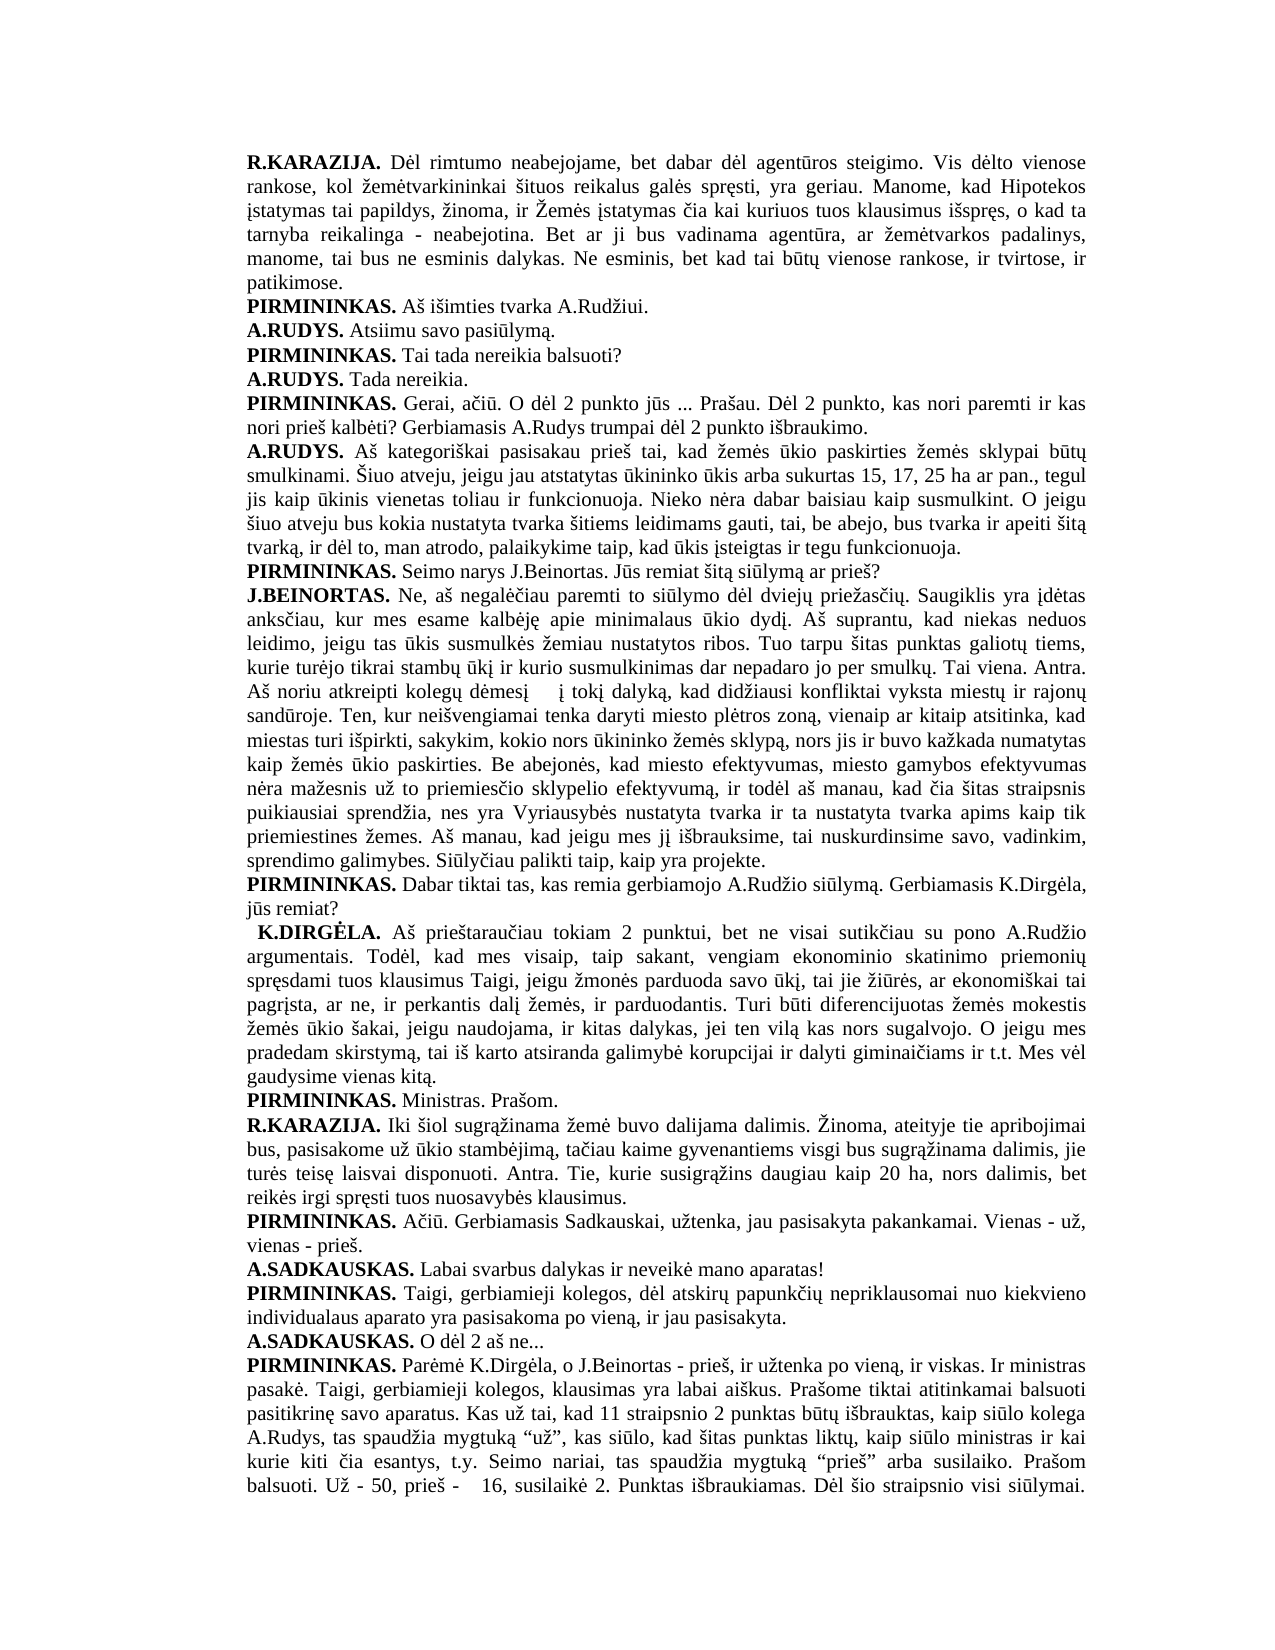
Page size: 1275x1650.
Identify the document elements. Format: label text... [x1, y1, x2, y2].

text J.BEINORTAS. Ne, aš negalėčiau paremti to siūlymo dėl dviejų priežasčių. Saugiklis yra įdėtas anksčiau, kur mes esame kalbėję apie minimalaus ūkio dydį. Aš suprantu, kad niekas neduos leidimo, jeigu tas ūkis susmulkės žemiau nustatytos ribos. Tuo tarpu šitas punktas galiotų tiems, kurie turėjo tikrai stambų ūkį ir kurio susmulkinimas dar nepadaro jo per smulkų. Tai viena. Antra. Aš noriu atkreipti kolegų dėmesį į tokį dalyką, kad didžiausi konfliktai vyksta miestų ir rajonų sandūroje. Ten, kur neišvengiamai tenka daryti miesto plėtros zoną, vienaip ar kitaip atsitinka, kad miestas turi išpirkti, sakykim, kokio nors ūkininko žemės sklypą, nors jis ir buvo kažkada numatytas kaip žemės ūkio paskirties. Be abejonės, kad miesto efektyvumas, miesto gamybos efektyvumas nėra mažesnis už to priemiesčio sklypelio efektyvumą, ir todėl aš manau, kad čia šitas straipsnis puikiausiai sprendžia, nes yra Vyriausybės nustatyta tvarka ir ta nustatyta tvarka apims kaip tik priemiestines žemes. Aš manau, kad jeigu mes jį išbrauksime, tai nuskurdinsime savo, vadinkim, sprendimo galimybes. Siūlyčiau palikti taip, kaip yra projekte. [247, 583, 1087, 872]
text R.KARAZIJA. Dėl rimtumo neabejojame, bet dabar dėl agentūros steigimo. Vis dėlto vienose rankose, kol žemėtvarkininkai šituos reikalus galės spręsti, yra geriau. Manome, kad Hipotekos įstatymas tai papildys, žinoma, ir Žemės įstatymas čia kai kuriuos tuos klausimus išspręs, o kad ta tarnyba reikalinga - neabejotina. Bet ar ji bus vadinama agentūra, ar žemėtvarkos padalinys, manome, tai bus ne esminis dalykas. Ne esminis, bet kad tai būtų vienose rankose, ir tvirtose, ir patikimose. [247, 150, 1087, 294]
text PIRMININKAS. Aš išimties tvarka A.Rudžiui. [247, 294, 1087, 318]
text PIRMININKAS. Gerai, ačiū. O dėl 2 punkto jūs ... Prašau. Dėl 2 punkto, kas nori paremti ir kas nori prieš kalbėti? Gerbiamasis A.Rudys trumpai dėl 2 punkto išbraukimo. [247, 391, 1087, 439]
text PIRMININKAS. Parėmė K.Dirgėla, o J.Beinortas - prieš, ir užtenka po vieną, ir viskas. Ir ministras pasakė. Taigi, gerbiamieji kolegos, klausimas yra labai aiškus. Prašome tiktai atitinkamai balsuoti pasitikrinę savo aparatus. Kas už tai, kad 11 straipsnio 2 punktas būtų išbrauktas, kaip siūlo kolega A.Rudys, tas spaudžia mygtuką “už”, kas siūlo, kad šitas punktas liktų, kaip siūlo ministras ir kai kurie kiti čia esantys, t.y. Seimo nariai, tas spaudžia mygtuką “prieš” arba susilaiko. Prašom balsuoti. Už - 50, prieš - 16, susilaikė 2. Punktas išbraukiamas. Dėl šio straipsnio visi siūlymai. [247, 1353, 1087, 1497]
text PIRMININKAS. Dabar tiktai tas, kas remia gerbiamojo A.Rudžio siūlymą. Gerbiamasis K.Dirgėla, jūs remiat? [247, 872, 1087, 920]
text PIRMININKAS. Seimo narys J.Beinortas. Jūs remiat šitą siūlymą ar prieš? [247, 559, 1087, 583]
text A.RUDYS. Atsiimu savo pasiūlymą. [247, 318, 1087, 342]
text K.DIRGĖLA. Aš prieštaraučiau tokiam 2 punktui, bet ne visai sutikčiau su pono A.Rudžio argumentais. Todėl, kad mes visaip, taip sakant, vengiam ekonominio skatinimo priemonių spręsdami tuos klausimus Taigi, jeigu žmonės parduoda savo ūkį, tai jie žiūrės, ar ekonomiškai tai pagrįsta, ar ne, ir perkantis dalį žemės, ir parduodantis. Turi būti diferencijuotas žemės mokestis žemės ūkio šakai, jeigu naudojama, ir kitas dalykas, jei ten vilą kas nors sugalvojo. O jeigu mes pradedam skirstymą, tai iš karto atsiranda galimybė korupcijai ir dalyti giminaičiams ir t.t. Mes vėl gaudysime vienas kitą. [247, 920, 1087, 1088]
text PIRMININKAS. Taigi, gerbiamieji kolegos, dėl atskirų papunkčių nepriklausomai nuo kiekvieno individualaus aparato yra pasisakoma po vieną, ir jau pasisakyta. [247, 1281, 1087, 1329]
text PIRMININKAS. Tai tada nereikia balsuoti? [247, 342, 1087, 367]
text A.SADKAUSKAS. Labai svarbus dalykas ir neveikė mano aparatas! [247, 1257, 1087, 1281]
text A.RUDYS. Tada nereikia. [247, 367, 1087, 391]
text A.RUDYS. Aš kategoriškai pasisakau prieš tai, kad žemės ūkio paskirties žemės sklypai būtų smulkinami. Šiuo atveju, jeigu jau atstatytas ūkininko ūkis arba sukurtas 15, 17, 25 ha ar pan., tegul jis kaip ūkinis vienetas toliau ir funkcionuoja. Nieko nėra dabar baisiau kaip susmulkint. O jeigu šiuo atveju bus kokia nustatyta tvarka šitiems leidimams gauti, tai, be abejo, bus tvarka ir apeiti šitą tvarką, ir dėl to, man atrodo, palaikykime taip, kad ūkis įsteigtas ir tegu funkcionuoja. [247, 439, 1087, 559]
text A.SADKAUSKAS. O dėl 2 aš ne... [247, 1329, 1087, 1353]
text PIRMININKAS. Ministras. Prašom. [247, 1088, 1087, 1112]
text R.KARAZIJA. Iki šiol sugrąžinama žemė buvo dalijama dalimis. Žinoma, ateityje tie apribojimai bus, pasisakome už ūkio stambėjimą, tačiau kaime gyvenantiems visgi bus sugrąžinama dalimis, jie turės teisę laisvai disponuoti. Antra. Tie, kurie susigrąžins daugiau kaip 20 ha, nors dalimis, bet reikės irgi spręsti tuos nuosavybės klausimus. [247, 1112, 1087, 1209]
text PIRMININKAS. Ačiū. Gerbiamasis Sadkauskai, užtenka, jau pasisakyta pakankamai. Vienas - už, vienas - prieš. [247, 1209, 1087, 1257]
